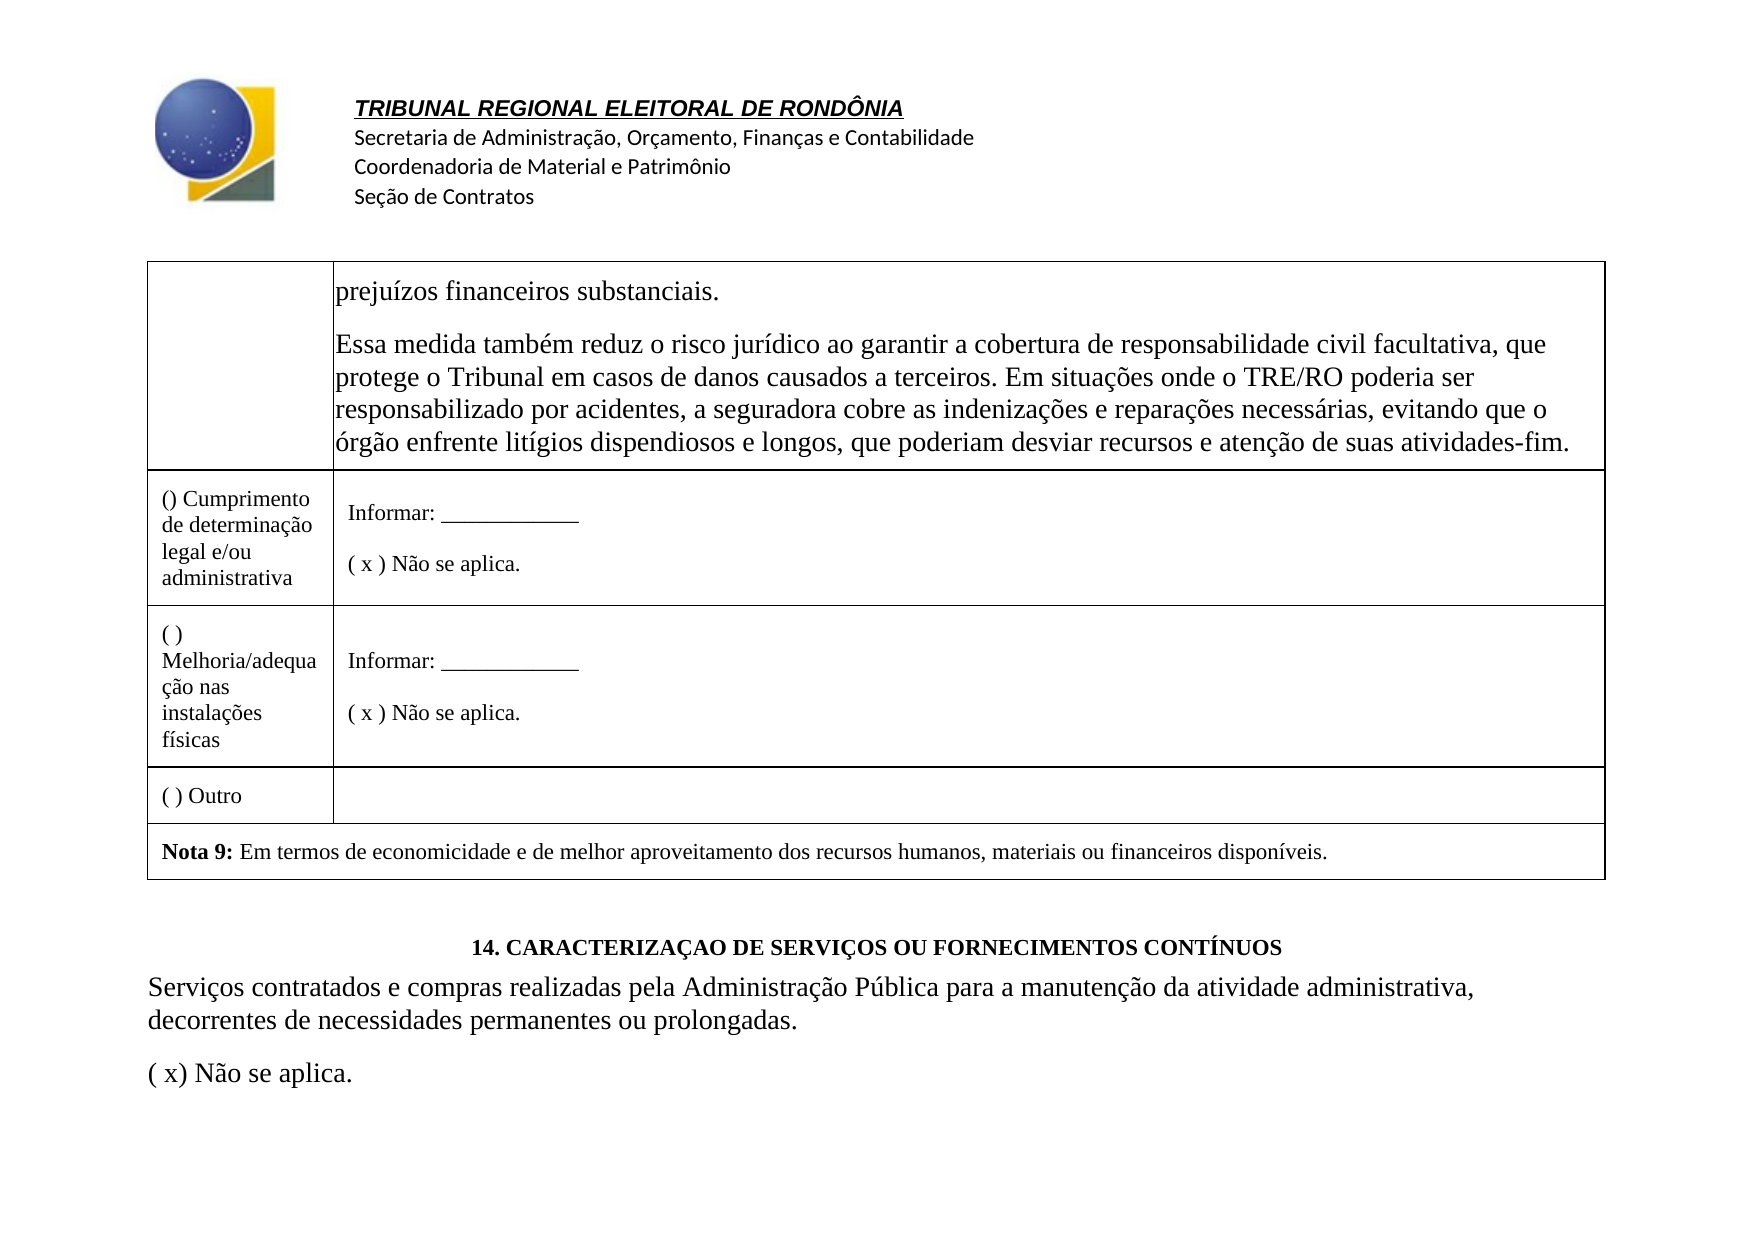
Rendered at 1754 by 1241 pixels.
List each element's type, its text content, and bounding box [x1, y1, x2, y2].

table_cell prejuízos financeiros substanciais. Essa medida também reduz o risco jurídico ao garantir a cobertura de responsabilidade civil facultativa, que protege o Tribunal em casos de danos causados a terceiros. Em situações onde o TRE/RO poderia ser responsabilizado por acidentes, a seguradora cobre as indenizações e reparações necessárias, evitando que o órgão enfrente litígios dispendiosos e longos, que poderiam desviar recursos e atenção de suas atividades-fim. [334, 262, 1604, 469]
text Serviços contratados e compras realizadas pela Administração Pública para a manutenção da atividade administrativa, decorrentes de necessidades permanentes ou prolongadas. [148, 970, 1606, 1035]
table_cell [148, 262, 333, 469]
table_cell ( ) Outro [148, 768, 333, 822]
table_cell ( ) Melhoria/adequação nas instalações físicas [148, 606, 333, 766]
table_cell [334, 768, 1604, 822]
table_cell Nota 9: Em termos de economicidade e de melhor aproveitamento dos recursos humanos, materiais ou financeiros disponíveis. [148, 824, 1604, 879]
text 14. CARACTERIZAÇAO DE SERVIÇOS OU FORNECIMENTOS CONTÍNUOS [154, 934, 1600, 960]
table_cell () Cumprimento de determinação legal e/ou administrativa [148, 471, 333, 604]
table_cell Informar: ____________ ( x ) Não se aplica. [334, 606, 1604, 766]
text ( x) Não se aplica. [148, 1056, 1606, 1088]
table_cell Informar: ____________ ( x ) Não se aplica. [334, 471, 1604, 604]
